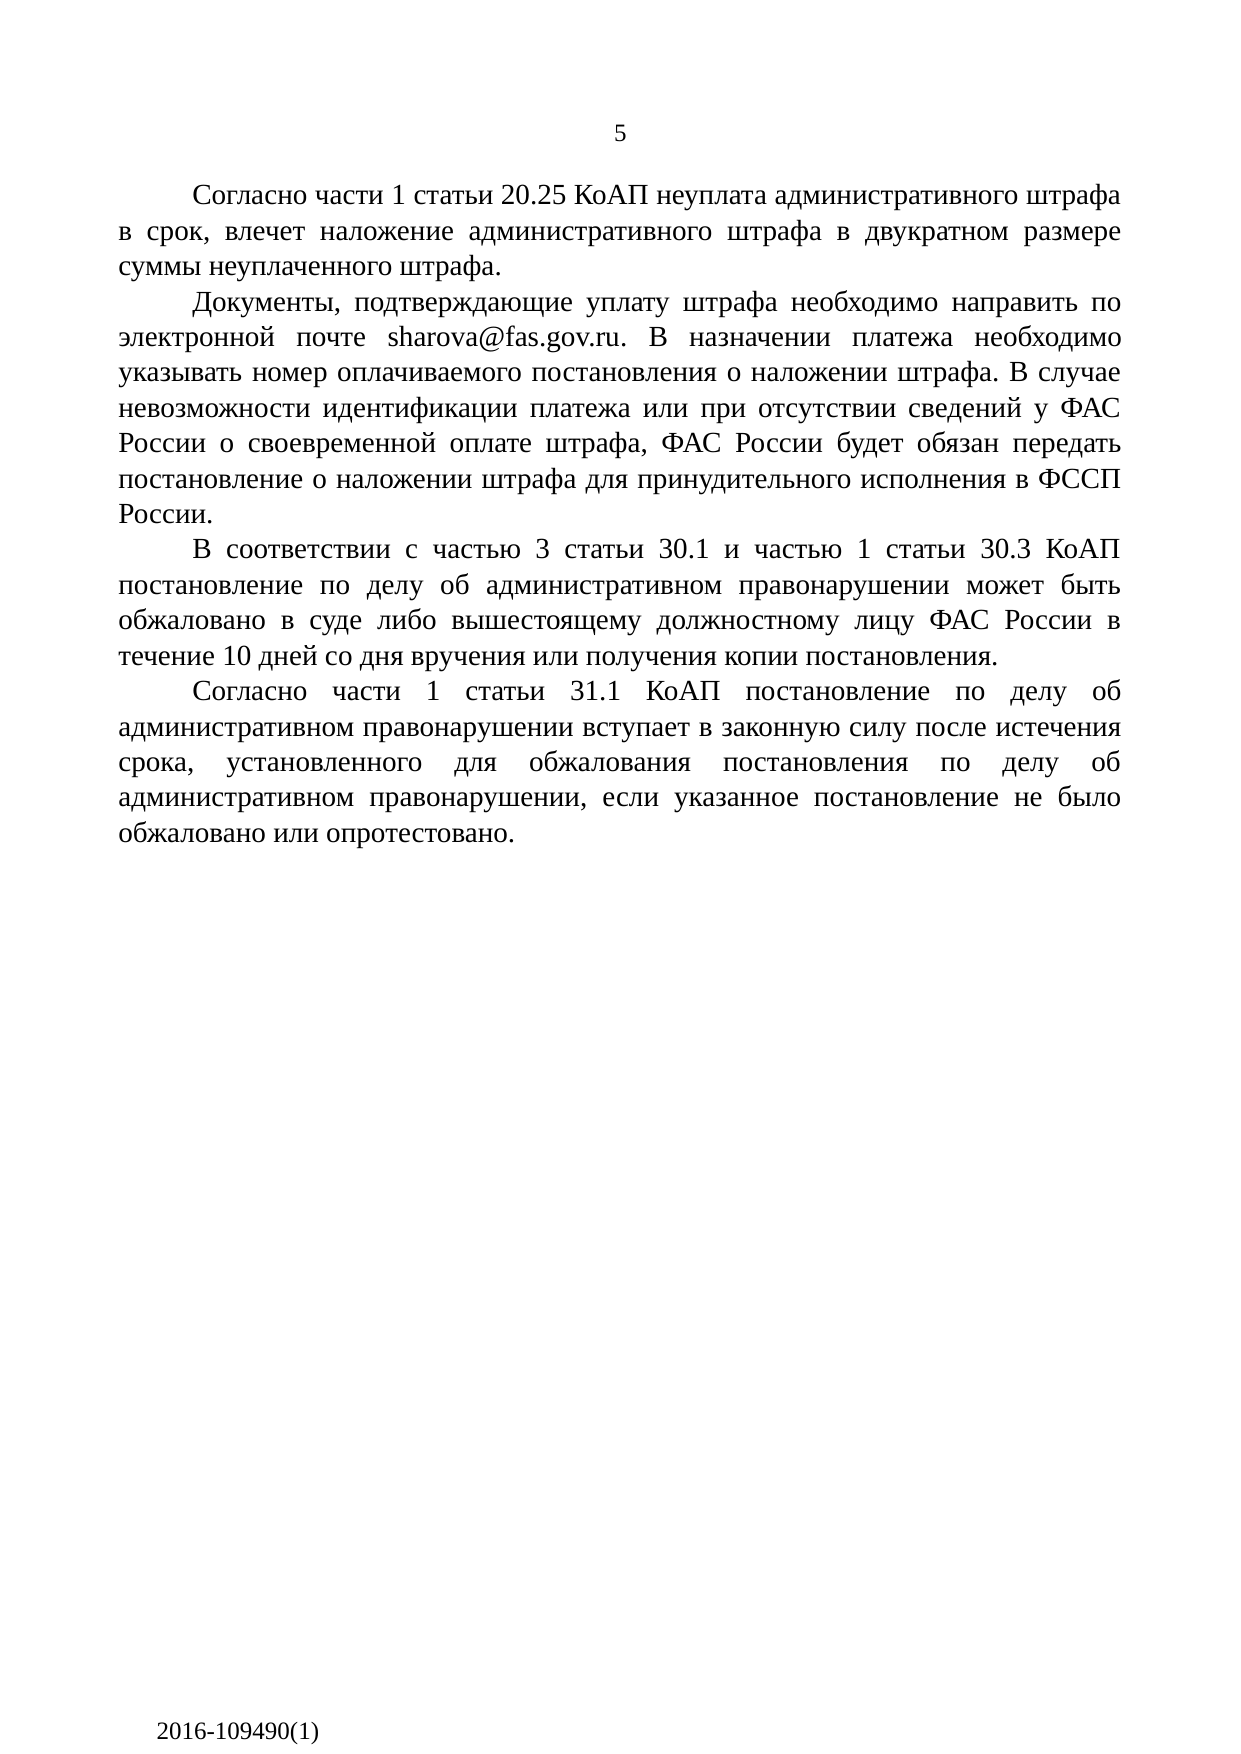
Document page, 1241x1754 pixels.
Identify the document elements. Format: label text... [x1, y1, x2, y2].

text Согласно части 1 статьи 31.1 КоАП постановление по делу об административном правонарушении вступает в законную силу после истечения срока, установленного для обжалования постановления по делу об административном правонарушении, если указанное постановление не было обжаловано или опротестовано. [118, 672, 1122, 849]
text В соответствии с частью 3 статьи 30.1 и частью 1 статьи 30.3 КоАП постановление по делу об административном правонарушении может быть обжаловано в суде либо вышестоящему должностному лицу ФАС России в течение 10 дней со дня вручения или получения копии постановления. [118, 531, 1122, 672]
text Документы, подтверждающие уплату штрафа необходимо направить по электронной почте sharova@fas.gov.ru. В назначении платежа необходимо указывать номер оплачиваемого постановления о наложении штрафа. В случае невозможности идентификации платежа или при отсутствии сведений у ФАС России о своевременной оплате штрафа, ФАС России будет обязан передать постановление о наложении штрафа для принудительного исполнения в ФССП России. [118, 283, 1122, 531]
text Согласно части 1 статьи 20.25 КоАП неуплата административного штрафа в срок, влечет наложение административного штрафа в двукратном размере суммы неуплаченного штрафа. [118, 176, 1122, 283]
